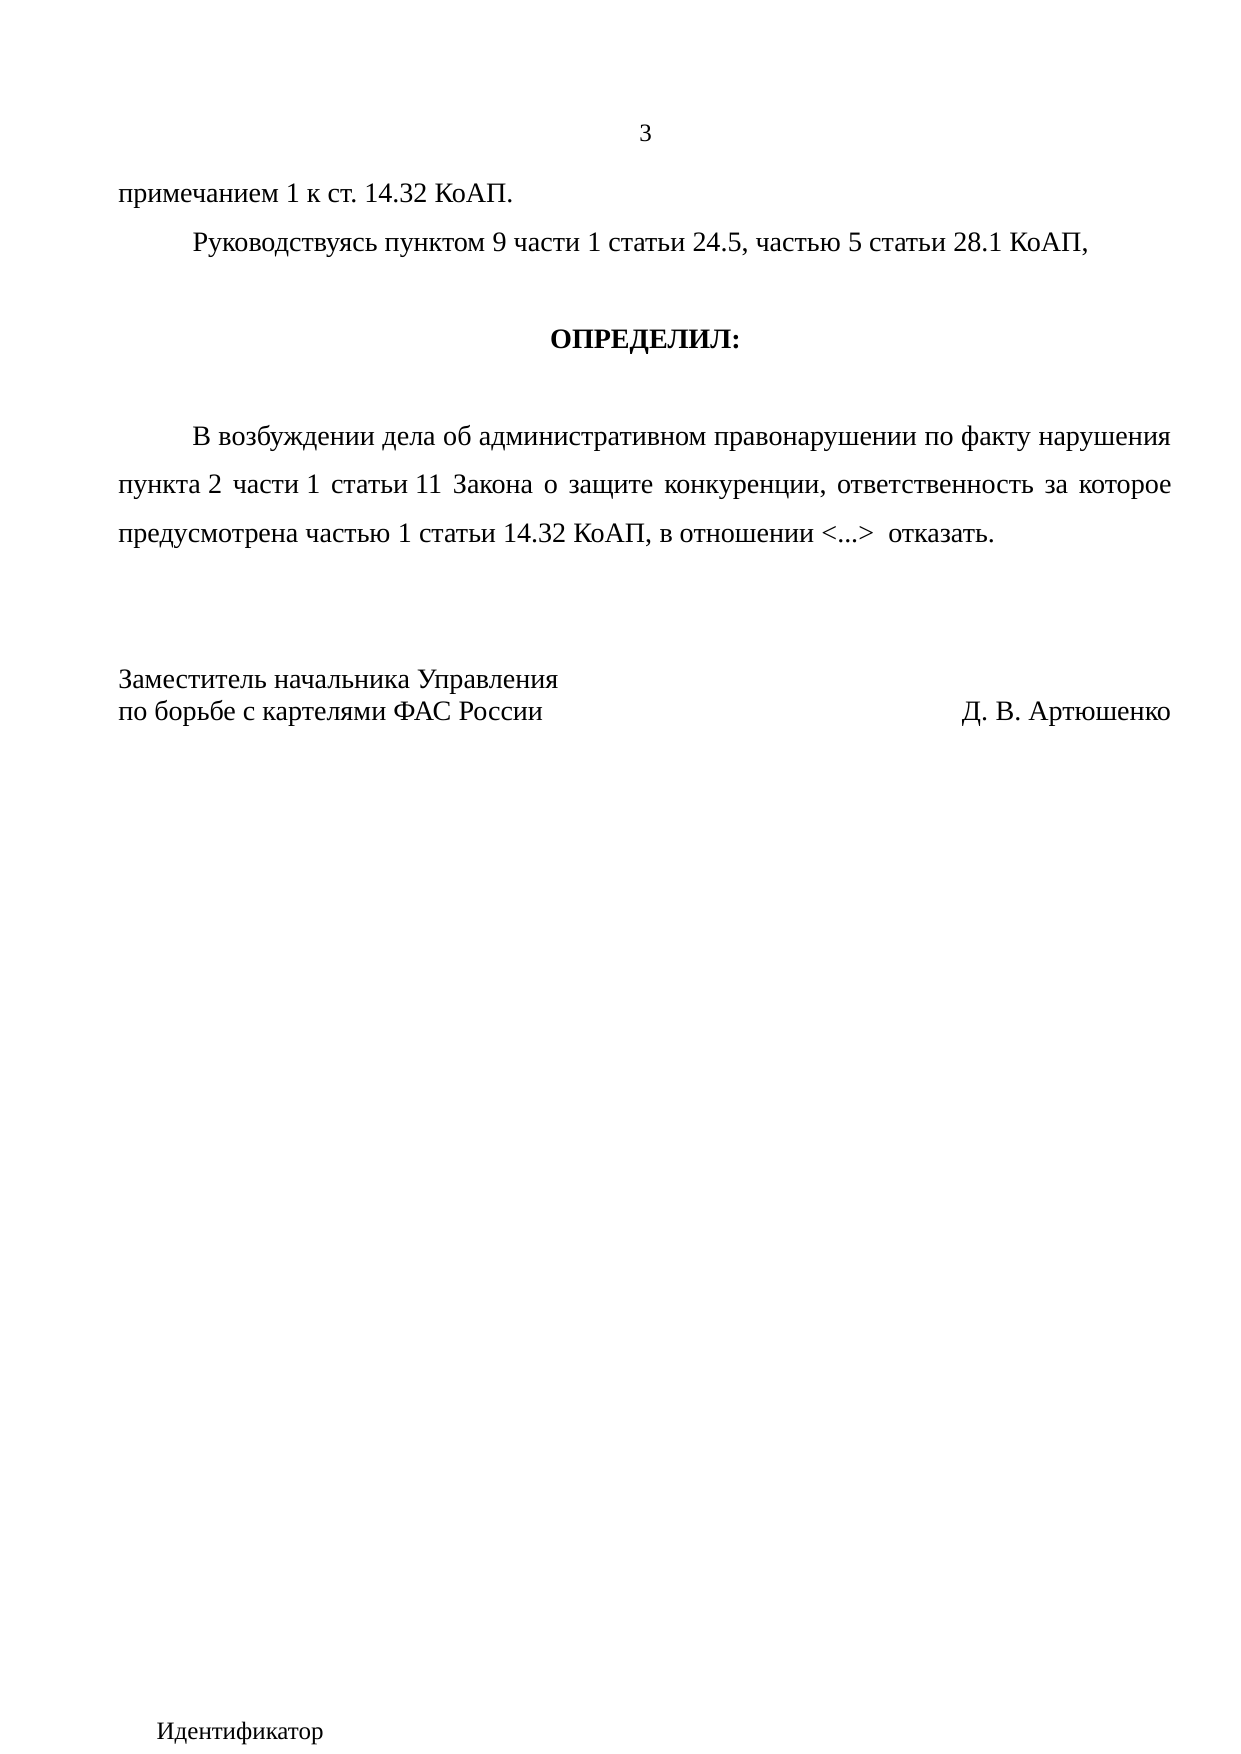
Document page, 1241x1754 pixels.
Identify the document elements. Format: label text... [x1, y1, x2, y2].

text примечанием 1 к ст. 14.32 КоАП. [118, 176, 1172, 209]
text ОПРЕДЕЛИЛ: [118, 322, 1172, 354]
text Заместитель начальника Управления [118, 662, 1172, 694]
text по борьбе с картелями ФАС России Д. В. Артюшенко [118, 694, 1172, 727]
text В возбуждении дела об административном правонарушении по факту нарушения пункта 2 части 1 статьи 11 Закона о защите конкуренции, ответственность за которое предусмотрена частью 1 статьи 14.32 КоАП, в отношении <...> отказать. [118, 419, 1172, 548]
text Руководствуясь пунктом 9 части 1 статьи 24.5, частью 5 статьи 28.1 КоАП, [118, 225, 1172, 257]
